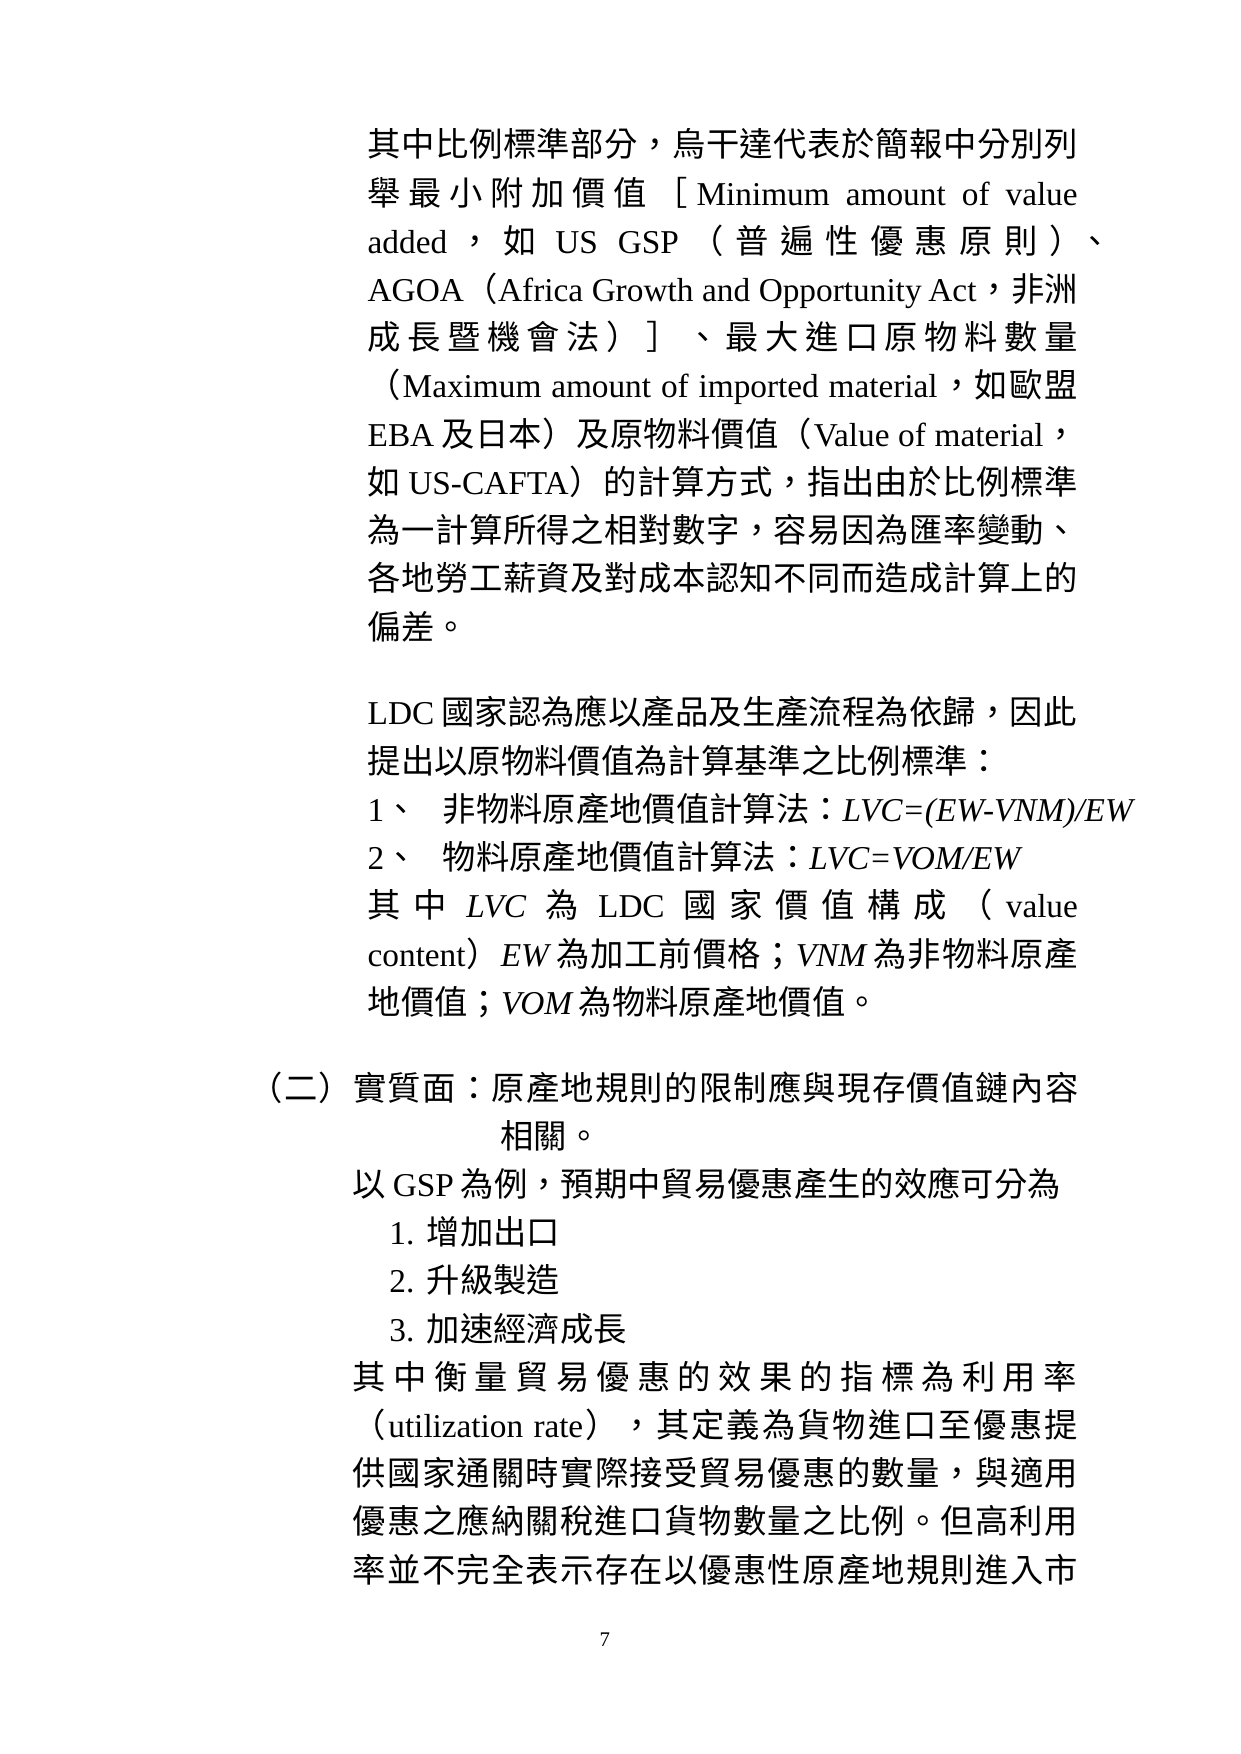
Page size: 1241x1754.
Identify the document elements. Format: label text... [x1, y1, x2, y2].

list 加速經濟成長 [389, 1302, 1078, 1351]
list 升級製造 [389, 1254, 1078, 1302]
text 以GSP為例，預期中貿易優惠產生的效應可分為 [353, 1158, 1078, 1206]
text LDC國家認為應以產品及生產流程為依歸，因此提出以原物料價值為計算基準之比例標準： [367, 686, 1078, 783]
list 非物料原產地價值計算法：LVC=(EW-VNM)/EW [367, 783, 1135, 831]
text 其中衡量貿易優惠的效果的指標為利用率（utilization rate），其定義為貨物進口至優惠提供國家通關時實際接受貿易優惠的數量，與適用優惠之應納關稅進口貨物數量之比例。但高利用率並不完全表示存在以優惠性原產地規則進入市 [353, 1351, 1078, 1592]
text 其中LVC為LDC國家價值構成（value content）EW為加工前價格；VNM為非物料原產地價值；VOM為物料原產地價值。 [367, 879, 1078, 1024]
list 物料原產地價值計算法：LVC=VOM/EW [367, 831, 1078, 879]
text 其中比例標準部分，烏干達代表於簡報中分別列舉最小附加價值［Minimum amount of value added，如US GSP（普遍性優惠原則）、AGOA（Africa Growth and Opportunity Act，非洲成長暨機會法）］、最大進口原物料數量（Maximum amount of imported material，如歐盟EBA及日本）及原物料價值（Value of material，如US-CAFTA）的計算方式，指出由於比例標準為一計算所得之相對數字，容易因為匯率變動、各地勞工薪資及對成本認知不同而造成計算上的偏差。 [367, 118, 1078, 649]
text （二）實質面：原產地規則的限制應與現存價值鏈內容相關。 [249, 1061, 1078, 1158]
list 增加出口 [389, 1206, 1078, 1254]
